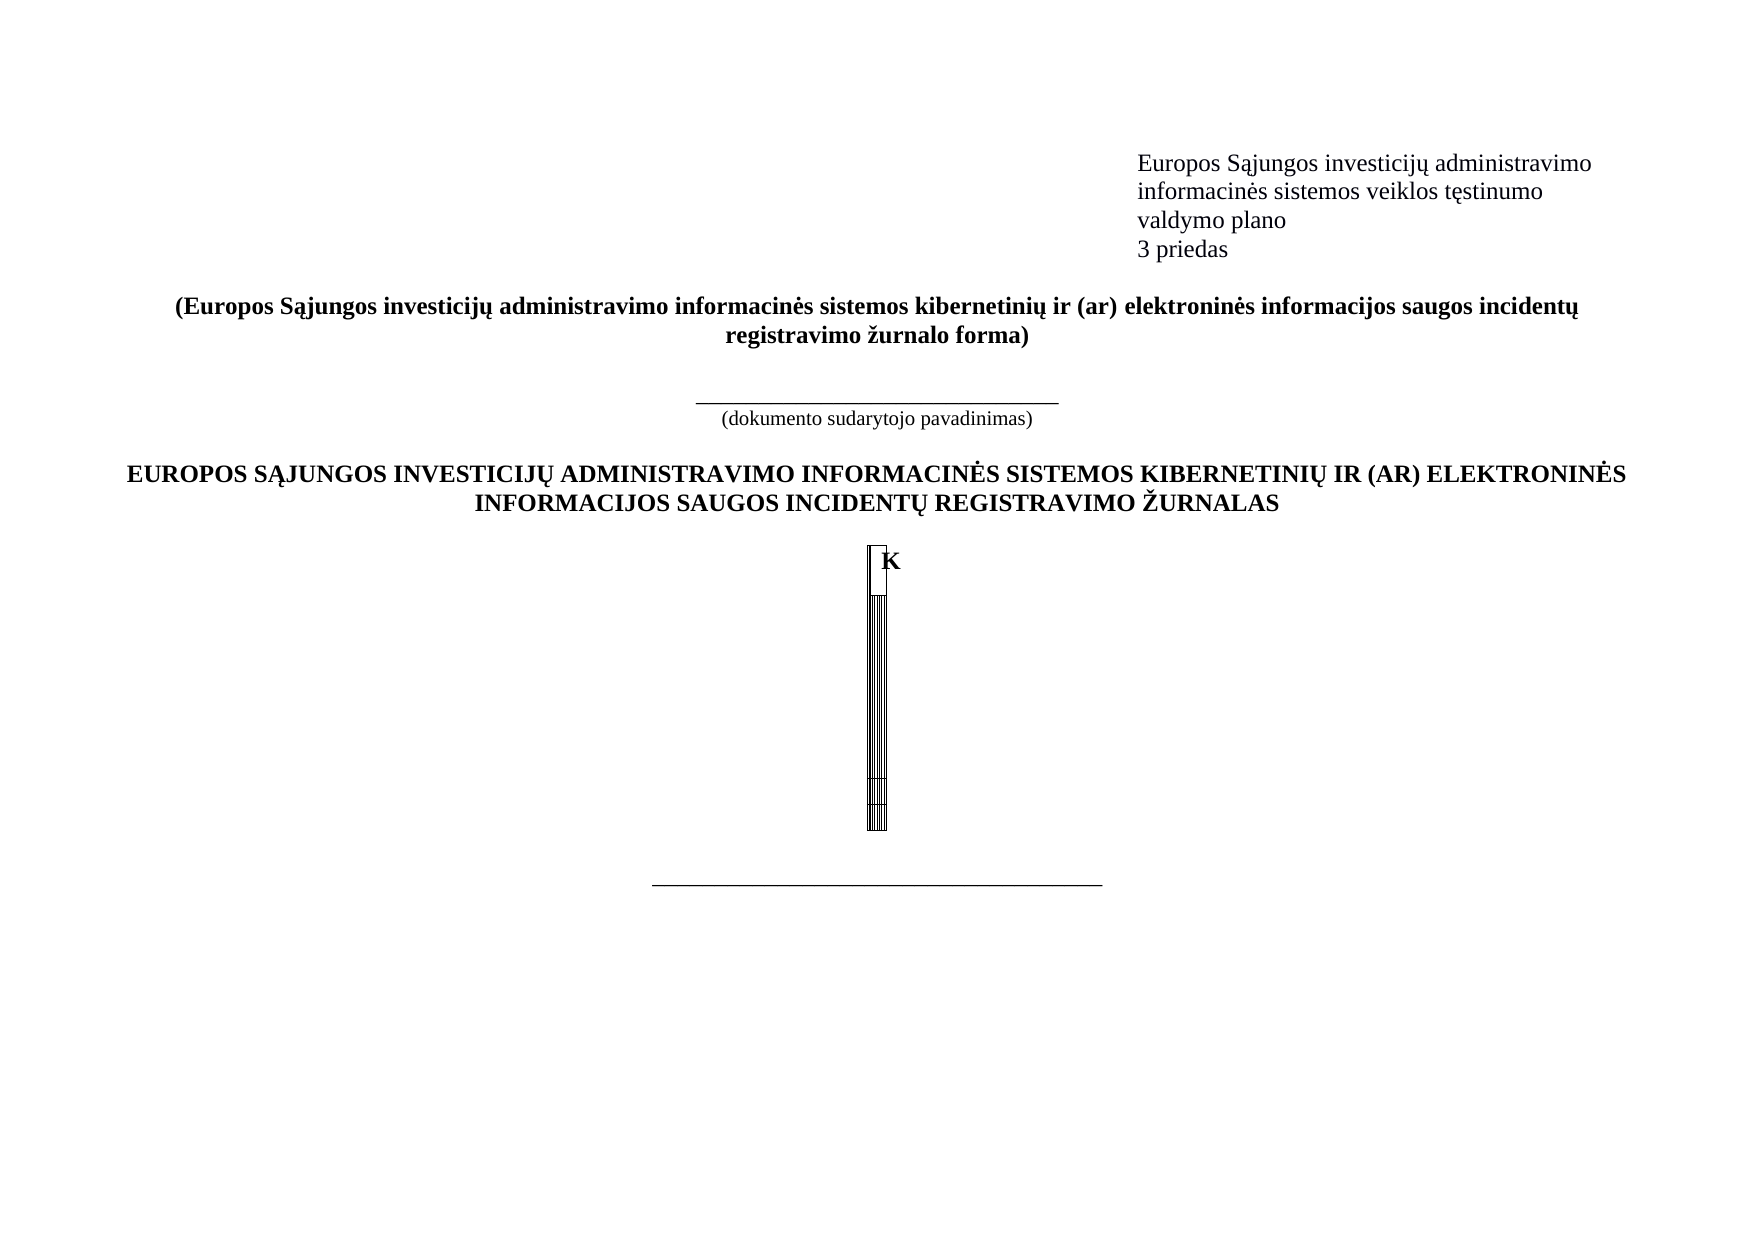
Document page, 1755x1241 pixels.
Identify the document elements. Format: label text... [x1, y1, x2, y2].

text _____________________________ [118, 378, 1636, 406]
text (dokumento sudarytojo pavadinimas) [118, 406, 1636, 430]
text (Europos Sąjungos investicijų administravimo informacinės sistemos kibernetinių ir (ar) elektroninės informacijos saugos incidentų registravimo žurnalo forma) [118, 291, 1636, 349]
text Europos Sąjungos investicijų administravimo informacinės sistemos veiklos tęstinumo valdymo plano [1137, 148, 1636, 234]
text 3 priedas [1137, 234, 1636, 263]
text EUROPOS SĄJUNGOS INVESTICIJŲ ADMINISTRAVIMO INFORMACINĖS SISTEMOS KIBERNETINIŲ IR (AR) ELEKTRONINĖS INFORMACIJOS SAUGOS INCIDENTŲ REGISTRAVIMO ŽURNALAS [118, 459, 1636, 517]
text ____________________________________ [118, 860, 1636, 889]
